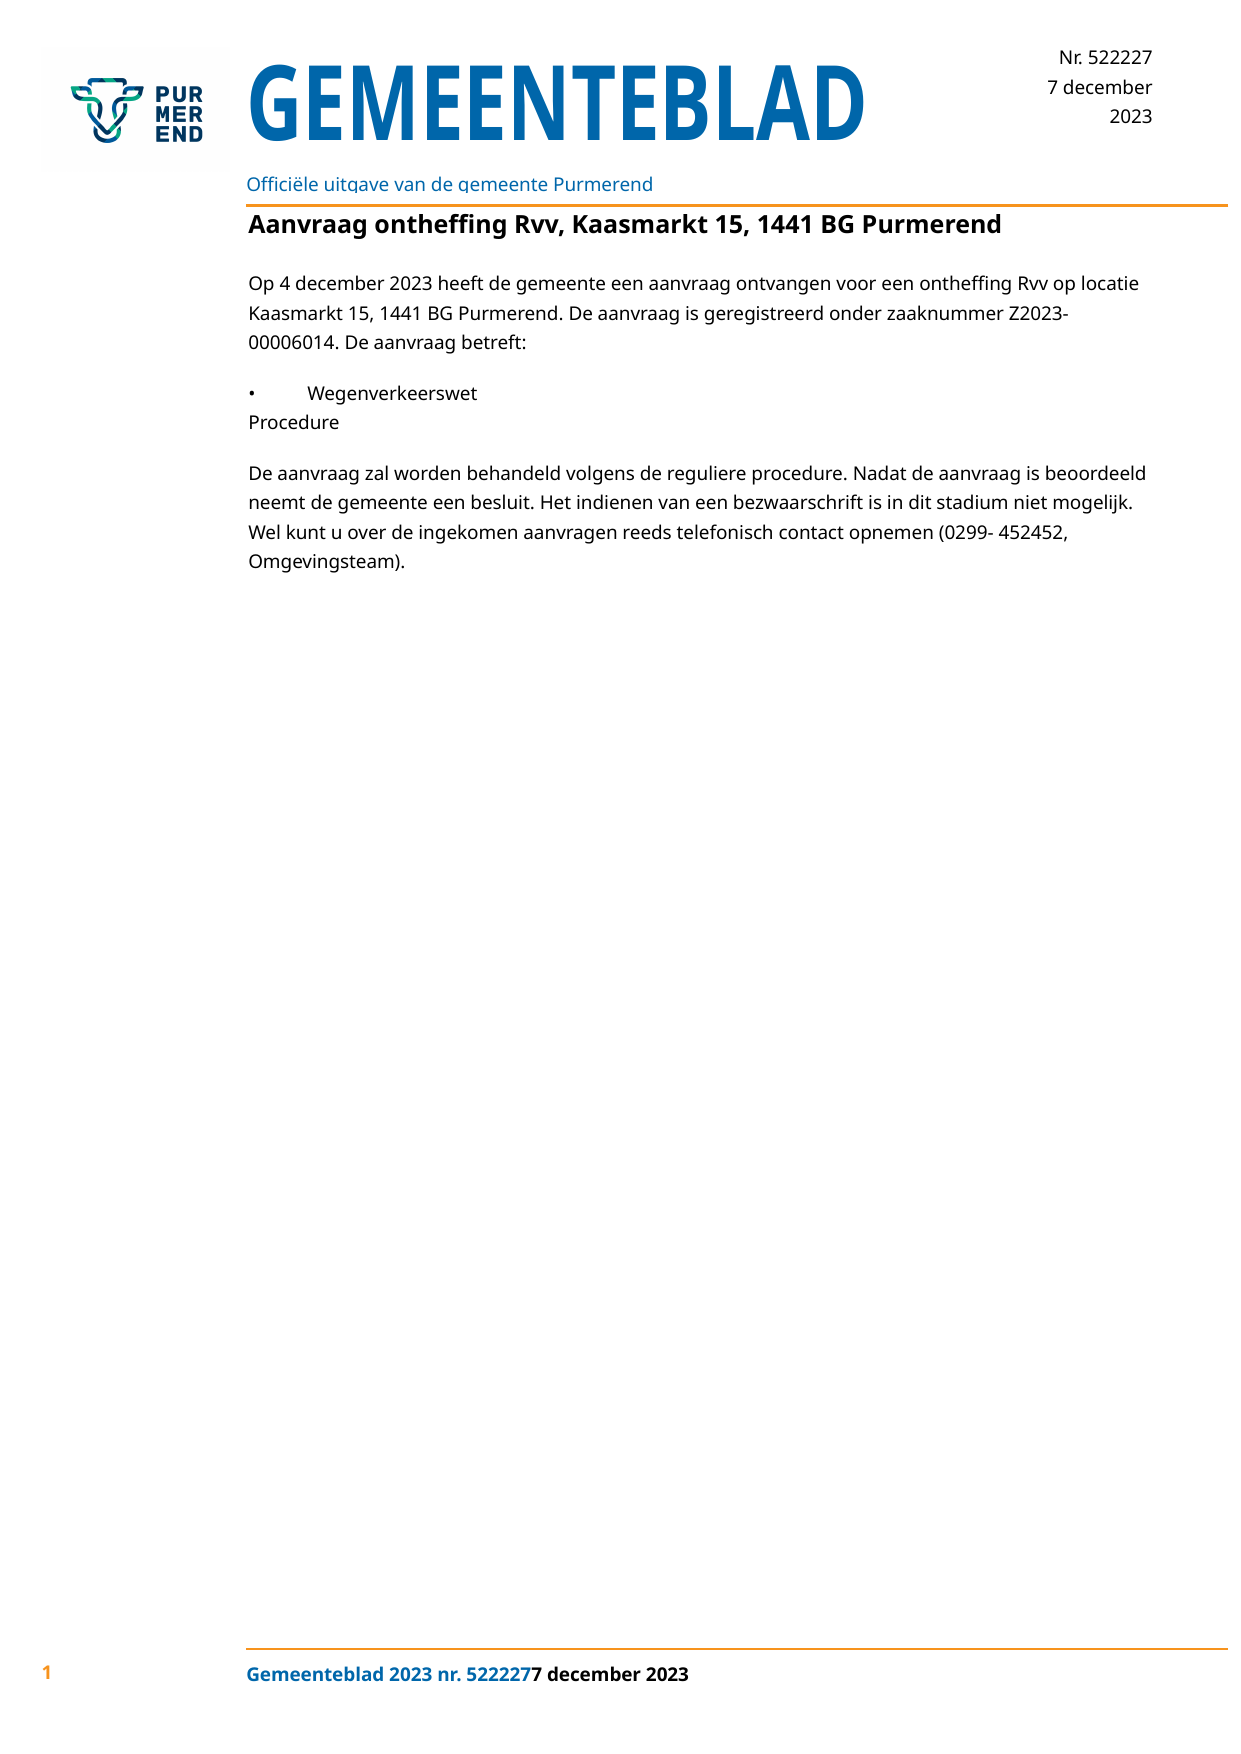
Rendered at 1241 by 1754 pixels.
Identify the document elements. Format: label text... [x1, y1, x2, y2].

text Op 4 december 2023 heeft de gemeente een aanvraag ontvangen voor een ontheffing Rvv op locatie Kaasmarkt 15, 1441 BG Purmerend. De aanvraag is geregistreerd onder zaaknummer Z2023-00006014. De aanvraag betreft: [248, 270, 1152, 355]
text De aanvraag zal worden behandeld volgens de reguliere procedure. Nadat de aanvraag is beoordeeld neemt de gemeente een besluit. Het indienen van een bezwaarschrift is in dit stadium niet mogelijk. Wel kunt u over de ingekomen aanvragen reeds telefonisch contact opnemen (0299- 452452, Omgevingsteam). [248, 460, 1152, 574]
list Wegenverkeerswet [248, 380, 1152, 406]
picture [41, 47, 231, 172]
text Aanvraag ontheffing Rvv, Kaasmarkt 15, 1441 BG Purmerend [248, 207, 1152, 241]
text Procedure [248, 409, 1152, 435]
